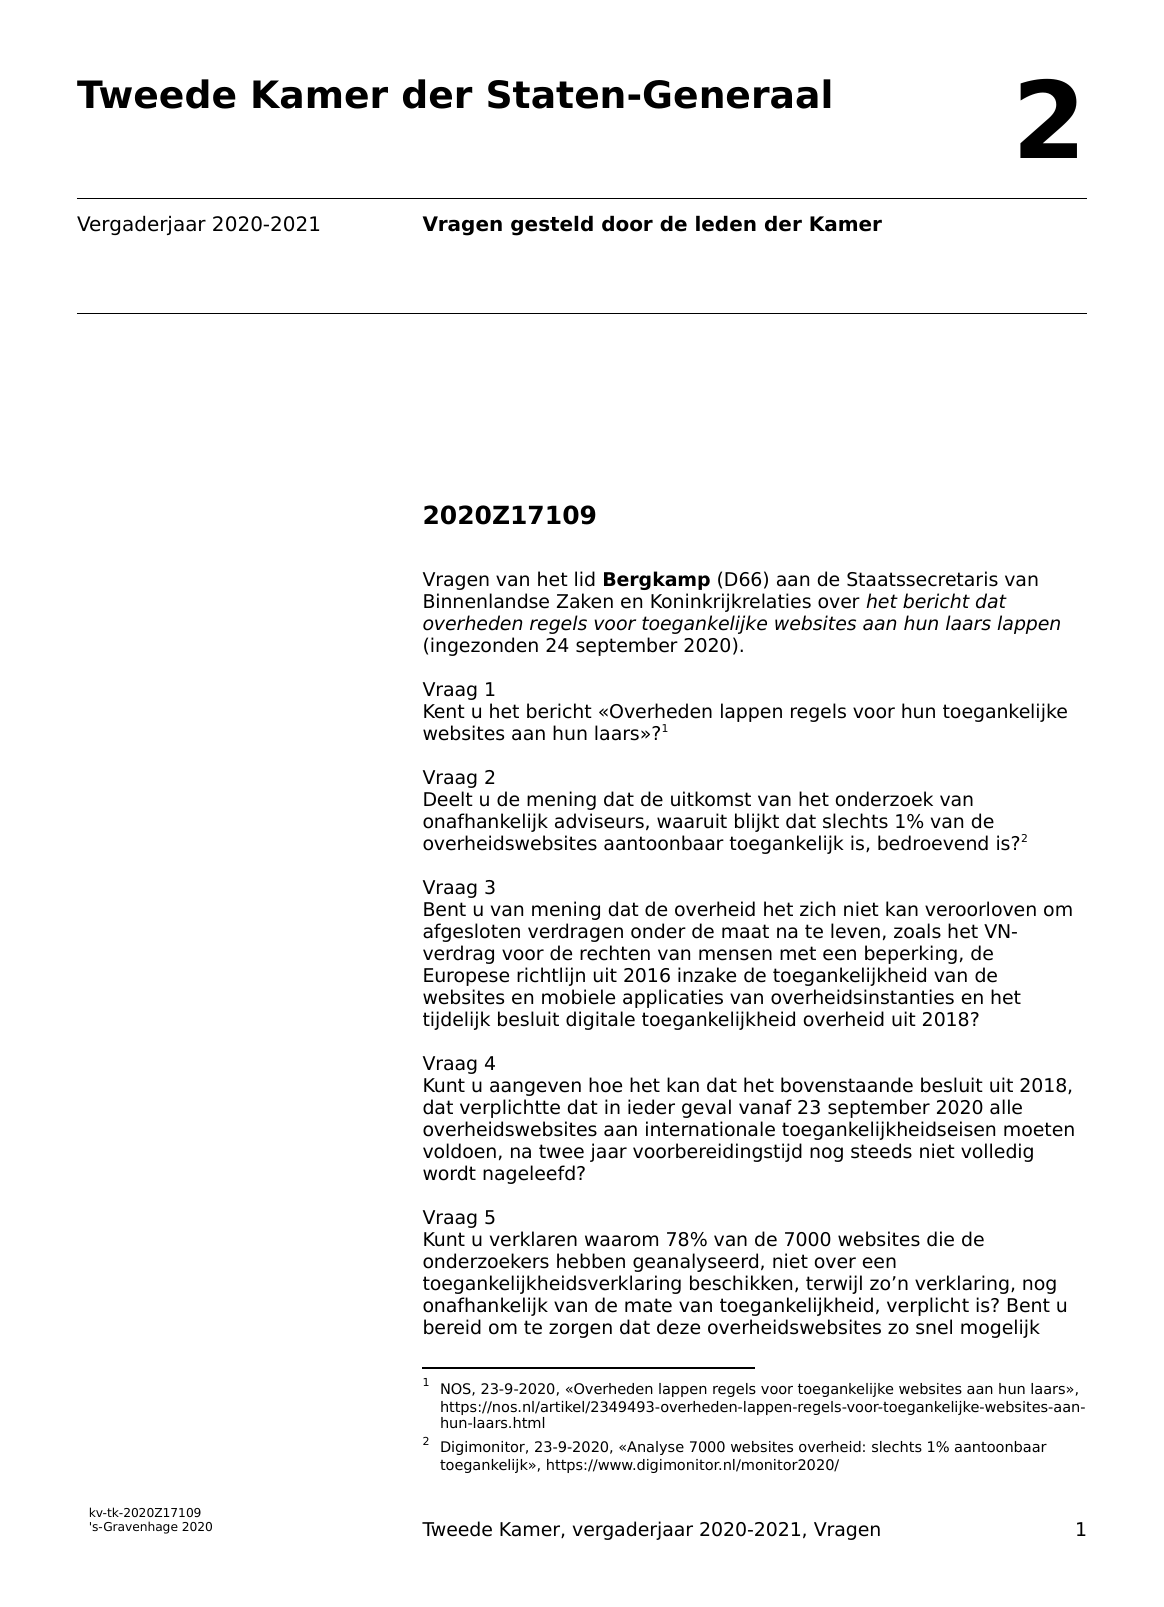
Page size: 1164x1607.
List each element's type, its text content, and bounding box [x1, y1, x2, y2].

text Vraag 1 [422, 679, 1087, 701]
table_cell Vergaderjaar 2020-2021 [77, 199, 422, 313]
table_header Tweede Kamer der Staten-Generaal [77, 59, 886, 198]
text Bent u van mening dat de overheid het zich niet kan veroorloven om afgesloten verdragen onder de maat na te leven, zoals het VN-verdrag voor de rechten van mensen met een beperking, de Europese richtlijn uit 2016 inzake de toegankelijkheid van de websites en mobiele applicaties van overheidsinstanties en het tijdelijk besluit digitale toegankelijkheid overheid uit 2018? [422, 899, 1087, 1031]
text 2020Z17109 [422, 501, 1087, 531]
text kv-tk-2020Z17109 [88, 1506, 323, 1520]
table_cell Vragen gesteld door de leden der Kamer [422, 199, 1087, 313]
table_header 2 [886, 59, 1087, 198]
text Kent u het bericht «Overheden lappen regels voor hun toegankelijke websites aan hun laars»? [422, 701, 1087, 745]
text NOS, 23-9-2020, «Overheden lappen regels voor toegankelijke websites aan hun laars», https://nos.nl/artikel/2349493-overheden-lappen-regels-voor-toegankelijke-websites-aan-hun-laars.html [422, 1377, 1087, 1432]
text Vraag 2 [422, 767, 1087, 789]
text Digimonitor, 23-9-2020, «Analyse 7000 websites overheid: slechts 1% aantoonbaar toegankelijk», https://www.digimonitor.nl/monitor2020/ [422, 1435, 1087, 1474]
text Vraag 3 [422, 877, 1087, 899]
text Vraag 5 [422, 1207, 1087, 1229]
text Vraag 4 [422, 1053, 1087, 1075]
text Kunt u aangeven hoe het kan dat het bovenstaande besluit uit 2018, dat verplichtte dat in ieder geval vanaf 23 september 2020 alle overheidswebsites aan internationale toegankelijkheidseisen moeten voldoen, na twee jaar voorbereidingstijd nog steeds niet volledig wordt nageleefd? [422, 1075, 1087, 1185]
text 's-Gravenhage 2020 [88, 1520, 323, 1534]
text Deelt u de mening dat de uitkomst van het onderzoek van onafhankelijk adviseurs, waaruit blijkt dat slechts 1% van de overheidswebsites aantoonbaar toegankelijk is, bedroevend is? [422, 789, 1087, 855]
text Kunt u verklaren waarom 78% van de 7000 websites die de onderzoekers hebben geanalyseerd, niet over een toegankelijkheidsverklaring beschikken, terwijl zo’n verklaring, nog onafhankelijk van de mate van toegankelijkheid, verplicht is? Bent u bereid om te zorgen dat deze overheidswebsites zo snel mogelijk [422, 1229, 1087, 1339]
text Vragen van het lid Bergkamp (D66) aan de Staatssecretaris van Binnenlandse Zaken en Koninkrijkrelaties over het bericht dat overheden regels voor toegankelijke websites aan hun laars lappen (ingezonden 24 september 2020). [422, 569, 1087, 657]
